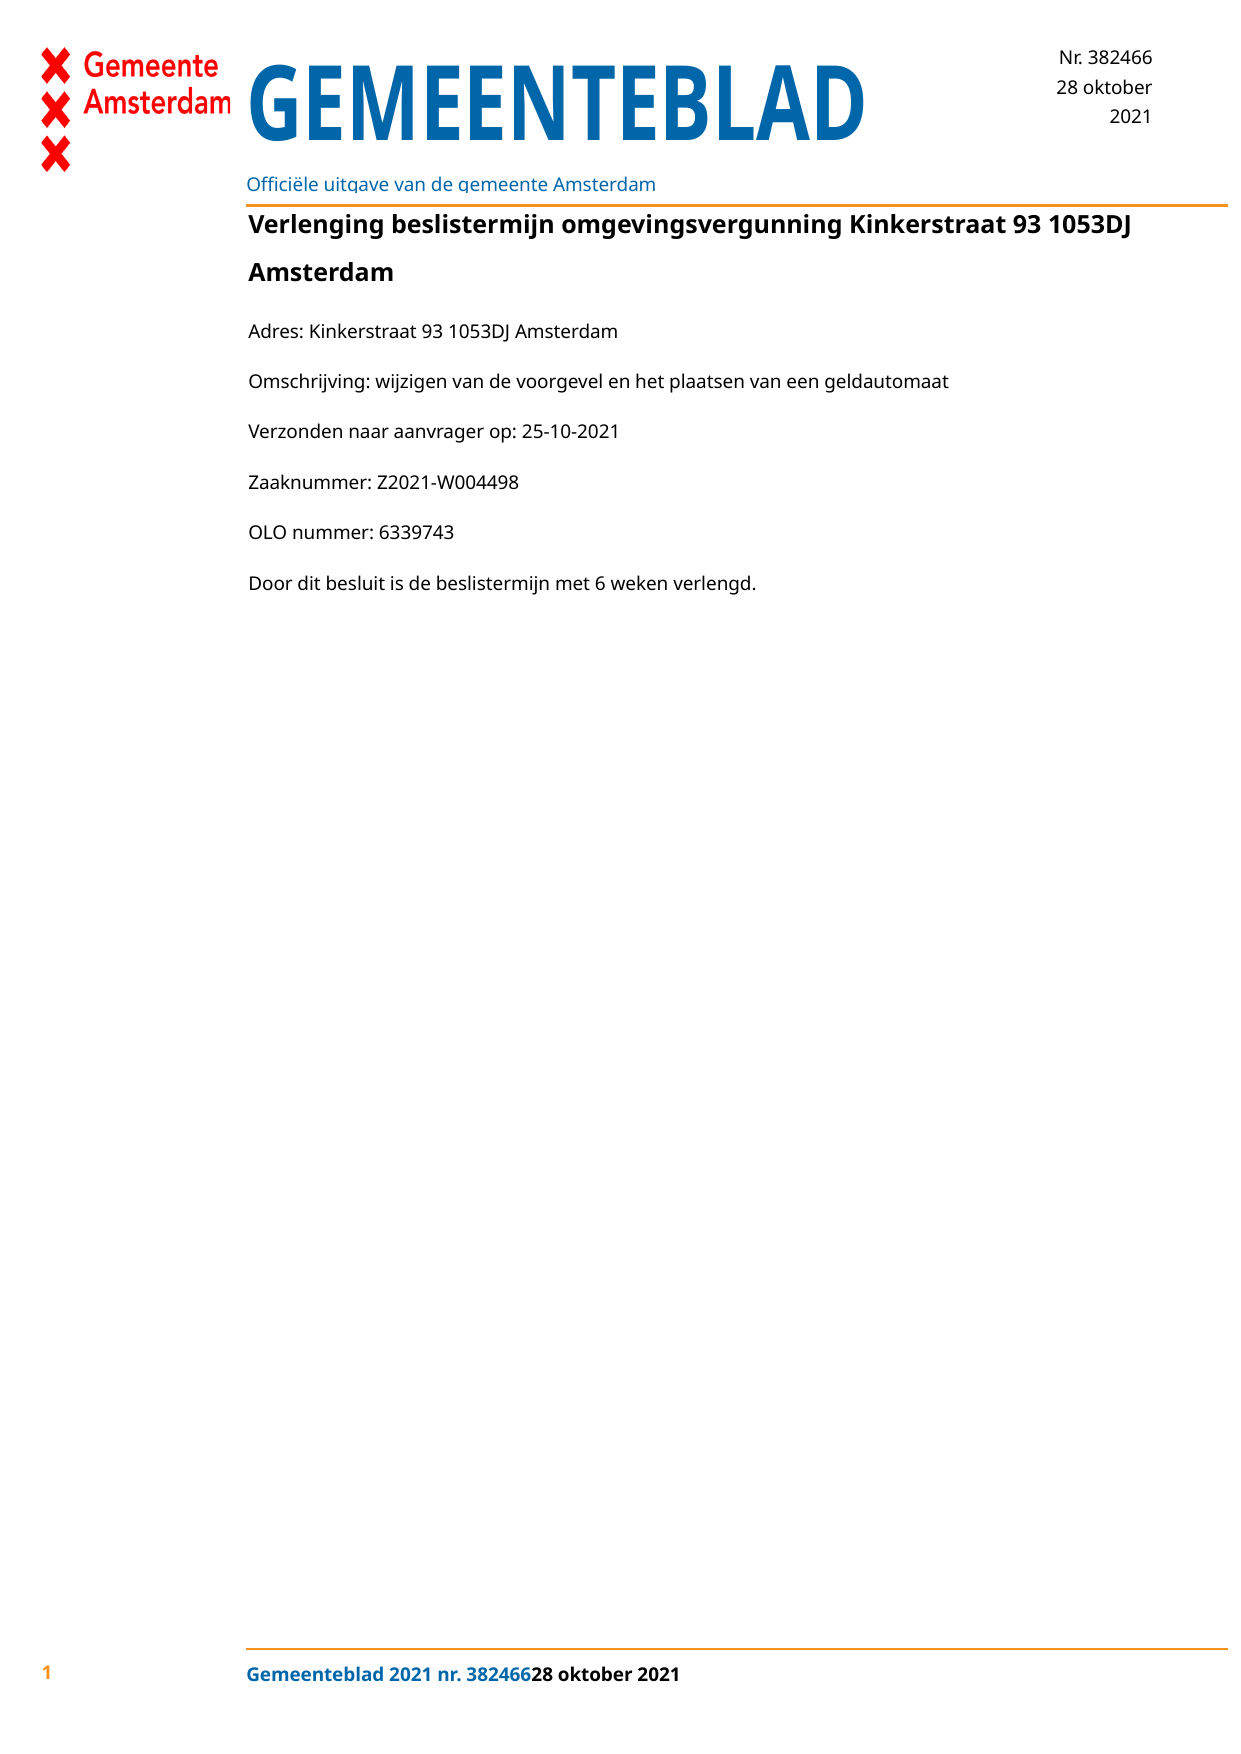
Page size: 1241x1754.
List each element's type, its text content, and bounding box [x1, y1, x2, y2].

text Adres: Kinkerstraat 93 1053DJ Amsterdam [248, 318, 1152, 344]
text Verzonden naar aanvrager op: 25-10-2021 [248, 419, 1152, 444]
text Door dit besluit is de beslistermijn met 6 weken verlengd. [248, 570, 1152, 596]
text Verlenging beslistermijn omgevingsvergunning Kinkerstraat 93 1053DJ Amsterdam [248, 207, 1152, 288]
text OLO nummer: 6339743 [248, 519, 1152, 545]
text Omschrijving: wijzigen van de voorgevel en het plaatsen van een geldautomaat [248, 368, 1152, 394]
picture [41, 47, 231, 172]
text Zaaknummer: Z2021-W004498 [248, 469, 1152, 495]
